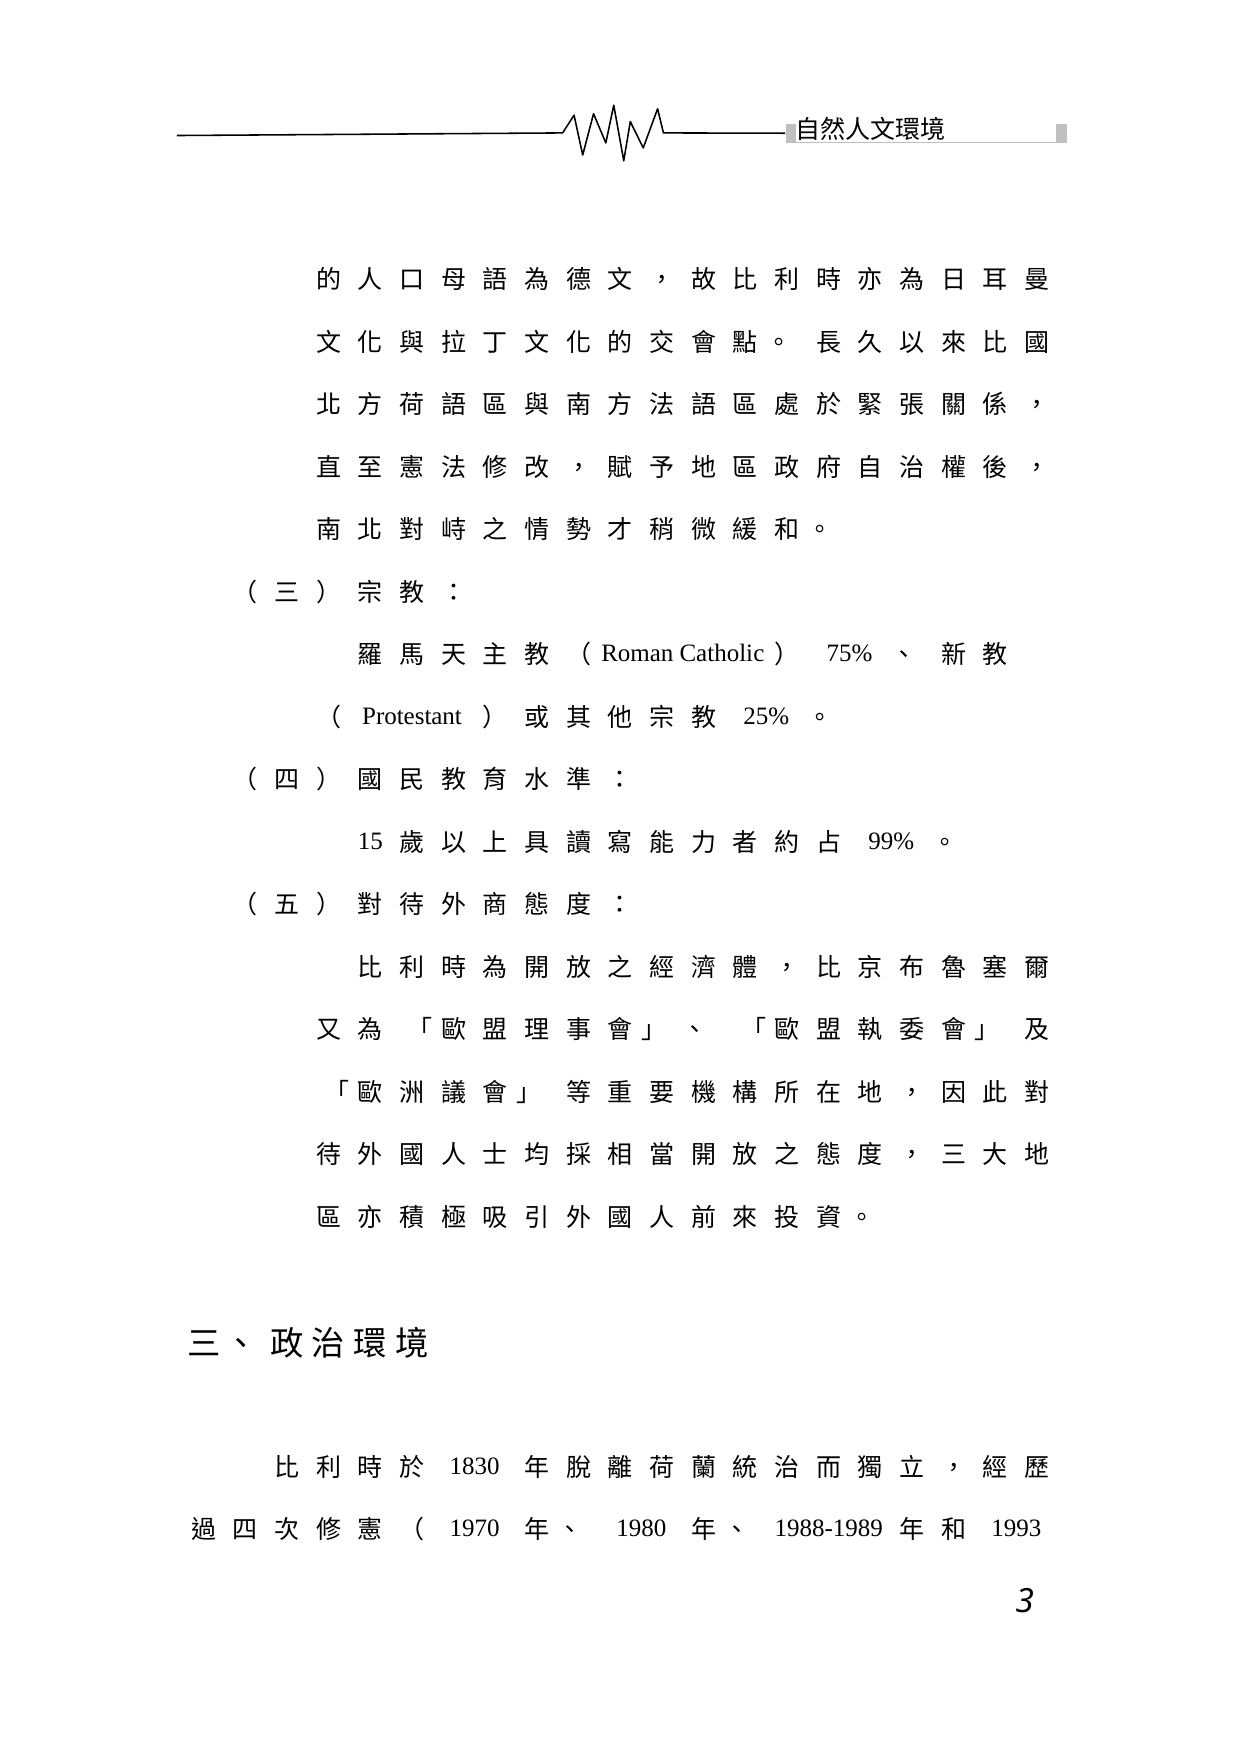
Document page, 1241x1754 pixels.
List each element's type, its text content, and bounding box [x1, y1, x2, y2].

text 的人口母語為德文，故比利時亦為日耳曼文化與拉丁文化的交會點。長久以來比國北方荷語區與南方法語區處於緊張關係，直至憲法修改，賦予地區政府自治權後，南北對峙之情勢才稍微緩和。 [281, 236, 1058, 549]
text 比利時為開放之經濟體，比京布魯塞爾又為「歐盟理事會」、「歐盟執委會」及「歐洲議會」等重要機構所在地，因此對待外國人士均採相當開放之態度，三大地區亦積極吸引外國人前來投資。 [281, 924, 1058, 1236]
text （五）對待外商態度： [207, 861, 1058, 924]
text （三）宗教： [207, 549, 1058, 611]
text 羅馬天主教（Roman Catholic）75%、新教（Protestant）或其他宗教25%。 [281, 611, 1058, 736]
text 15歲以上具讀寫能力者約占99%。 [281, 799, 1058, 861]
text （四）國民教育水準： [207, 736, 1058, 799]
text 三、政治環境 [183, 1299, 1058, 1361]
text 比利時於1830年脫離荷蘭統治而獨立，經歷過四次修憲（1970年、1980年、1988-1989年和1993 [183, 1424, 1058, 1549]
